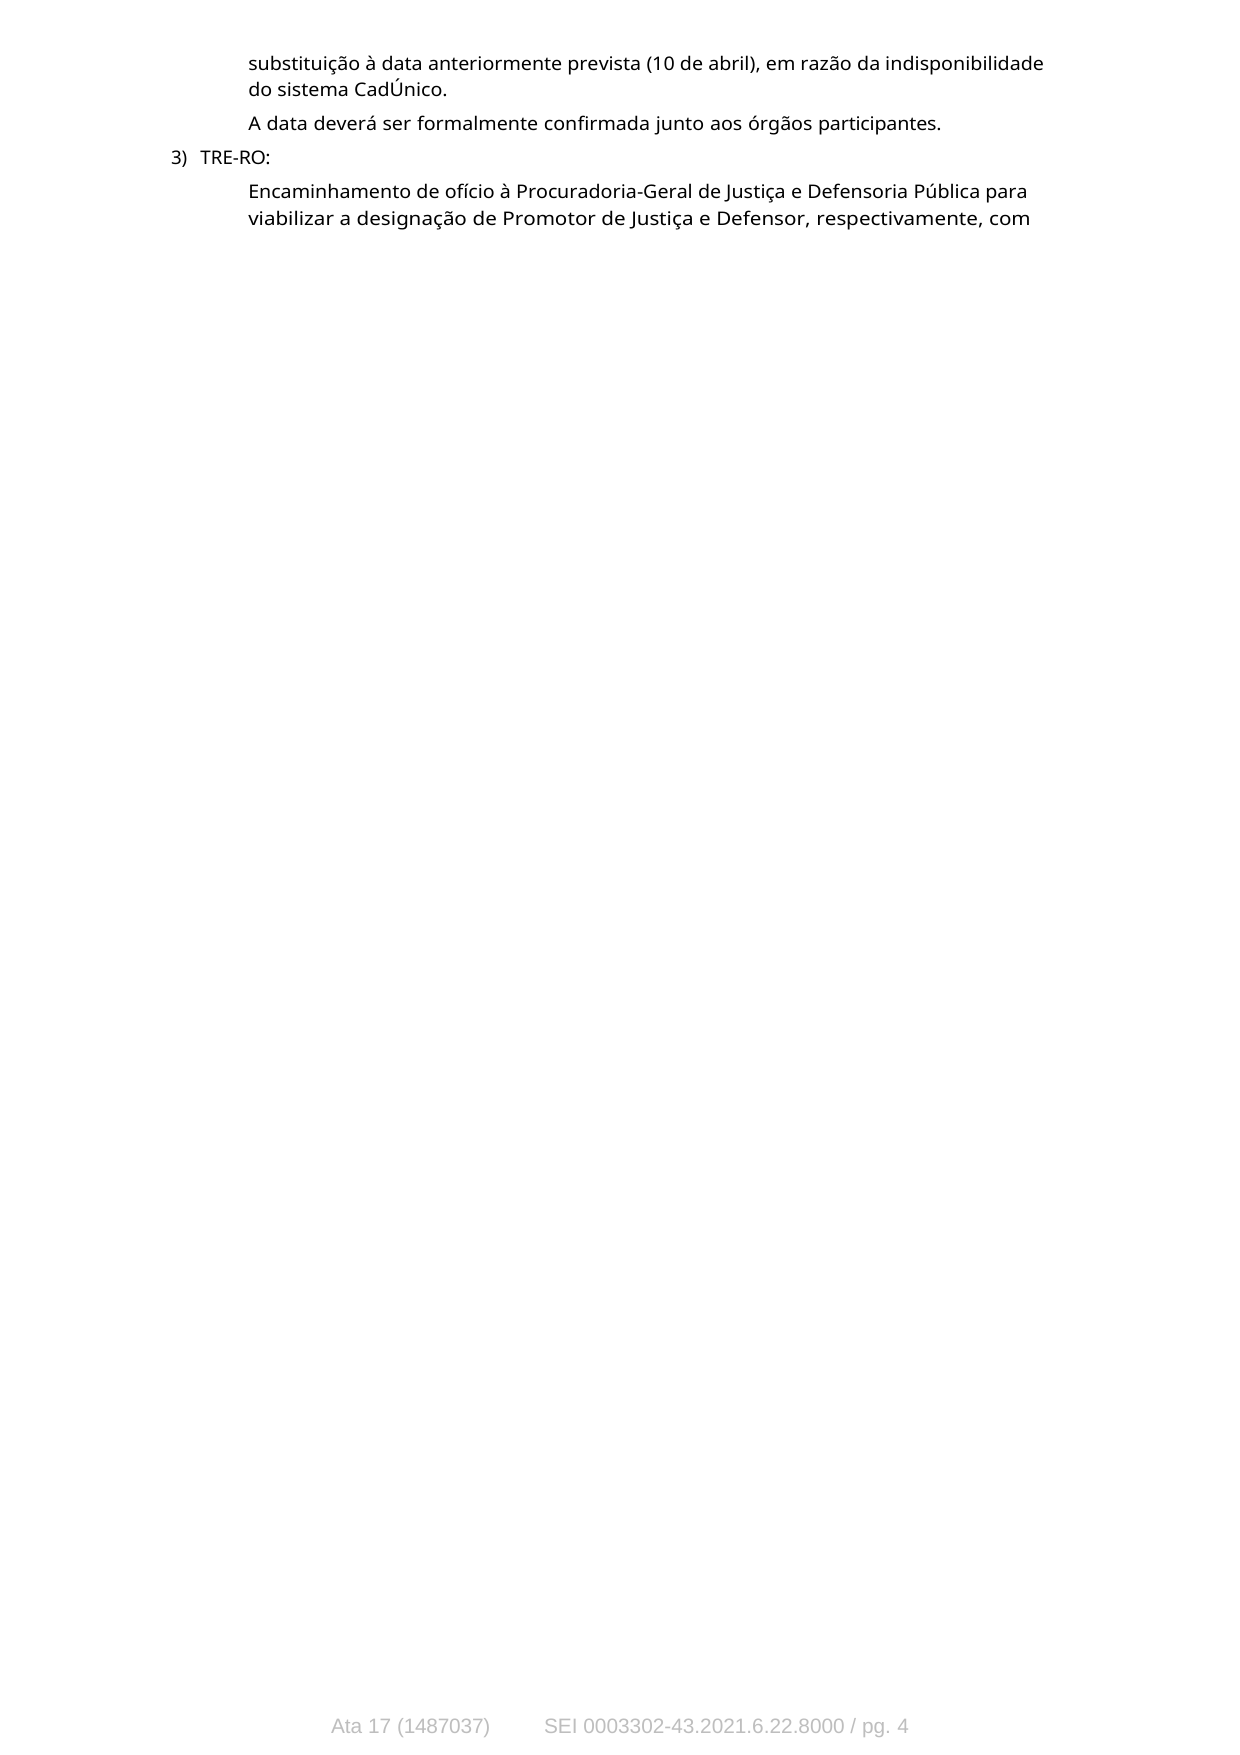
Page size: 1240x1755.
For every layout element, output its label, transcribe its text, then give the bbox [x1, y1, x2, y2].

text substituição à data anteriormente prevista (10 de abril), em razão da indisponibilidade do sistema CadÚnico. [248, 50, 1066, 102]
list TRE-RO: [171, 144, 1181, 170]
text A data deverá ser formalmente confirmada junto aos órgãos participantes. [248, 111, 1181, 136]
text Encaminhamento de ofício à Procuradoria-Geral de Justiça e Defensoria Pública para viabilizar a designação de Promotor de Justiça e Defensor, respectivamente, com [248, 179, 1078, 231]
